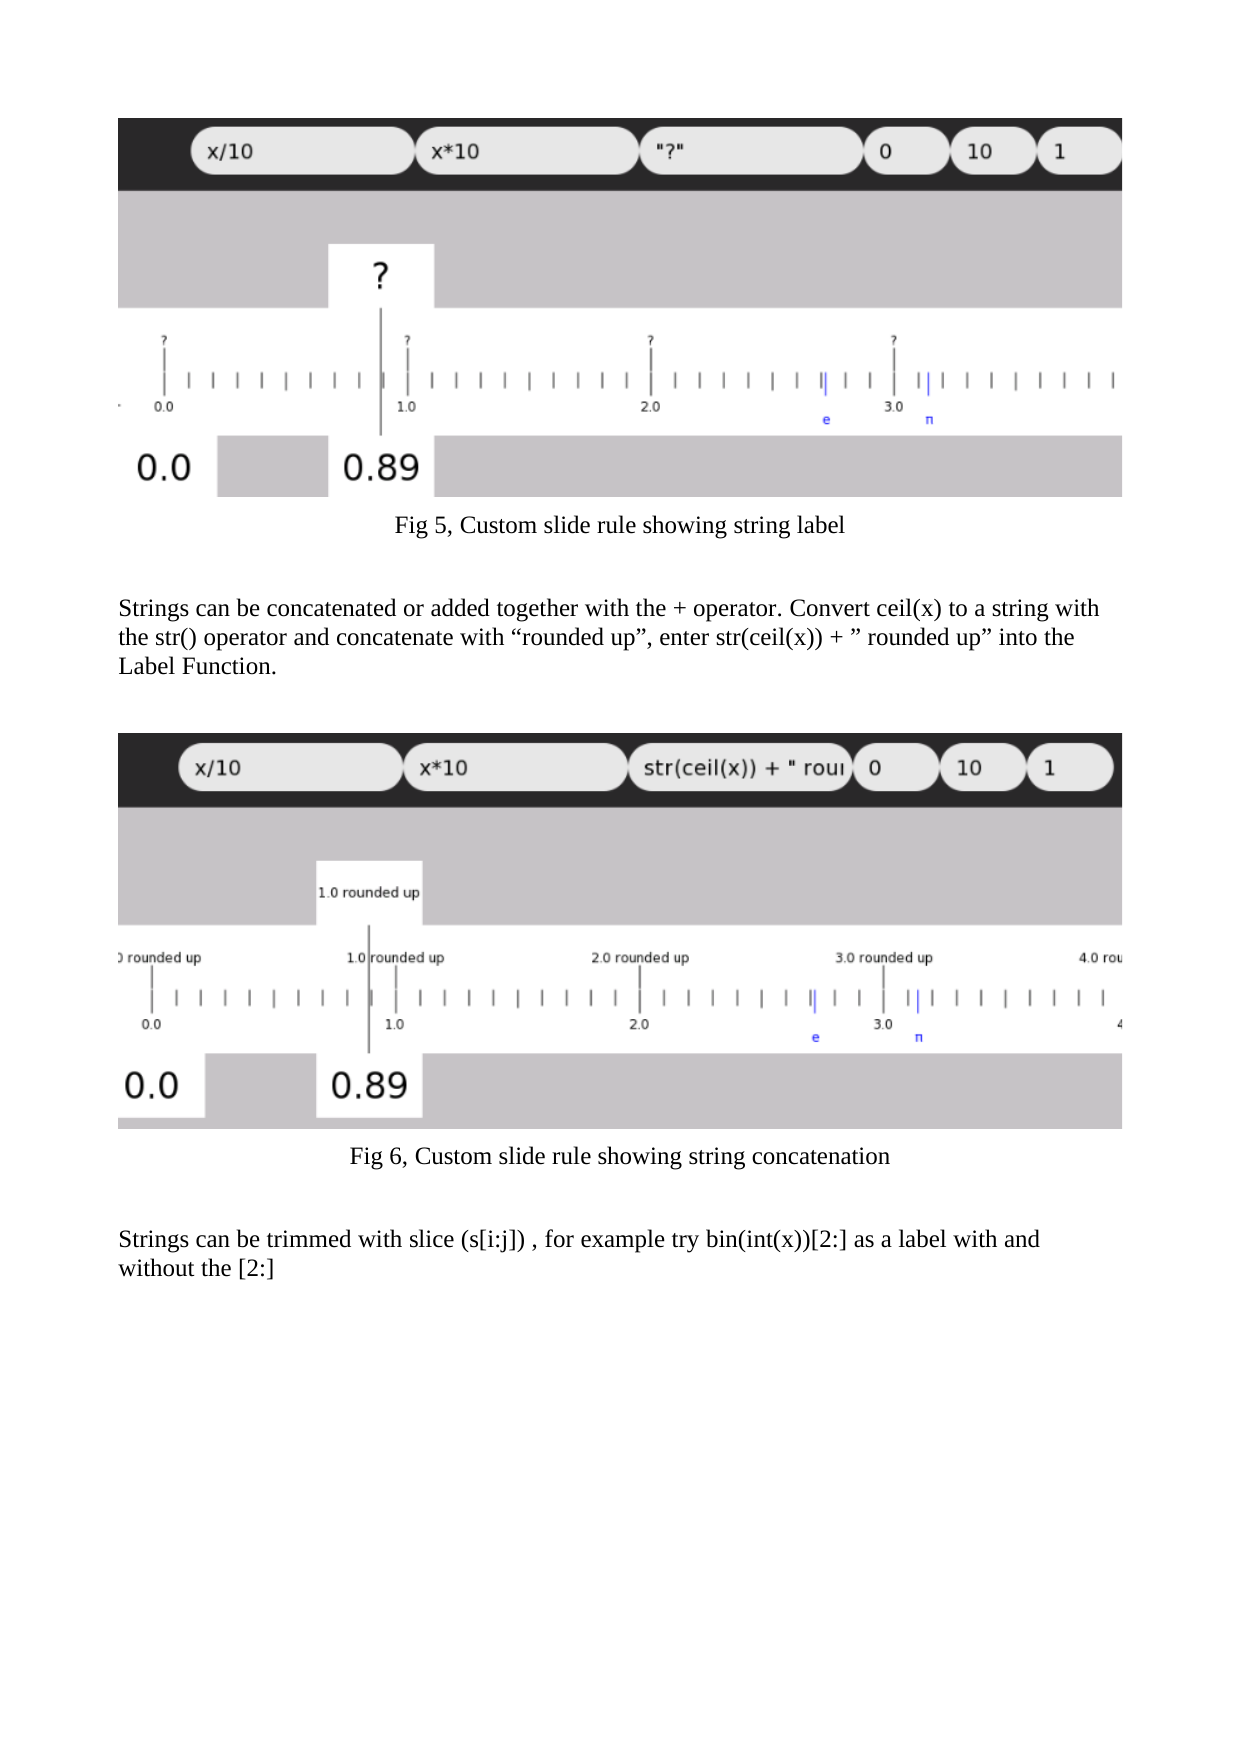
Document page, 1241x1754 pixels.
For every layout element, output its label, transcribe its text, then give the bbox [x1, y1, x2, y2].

text Strings can be trimmed with slice (s[i:j]) , for example try bin(int(x))[2:] as a label with and without the [2:] [118, 1224, 1122, 1282]
text Fig 6, Custom slide rule showing string concatenation [118, 1141, 1122, 1170]
text Strings can be concatenated or added together with the + operator. Convert ceil(x) to a string with the str() operator and concatenate with “rounded up”, enter str(ceil(x)) + ” rounded up” into the Label Function. [118, 593, 1122, 680]
text Fig 5, Custom slide rule showing string label [118, 509, 1122, 538]
